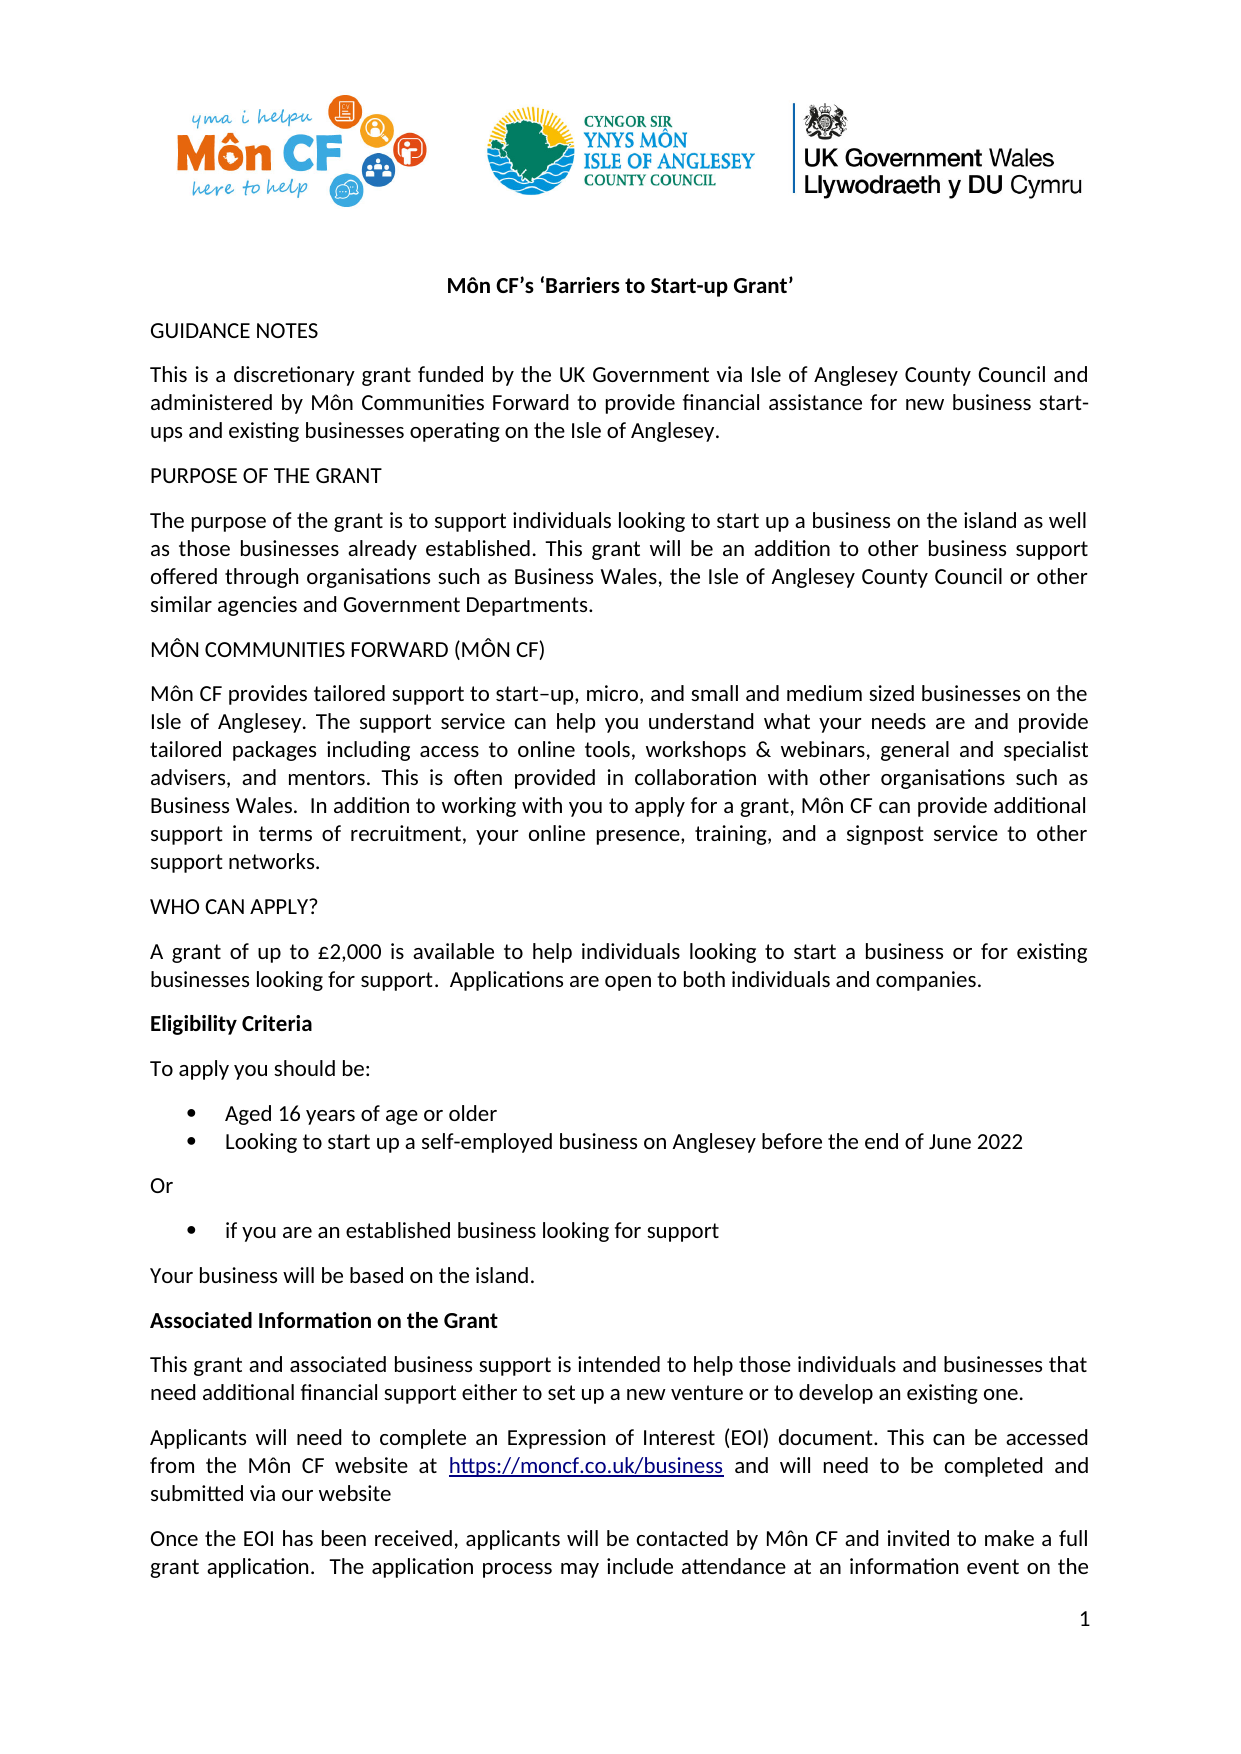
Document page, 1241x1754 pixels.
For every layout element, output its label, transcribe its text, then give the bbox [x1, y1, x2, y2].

text MÔN COMMUNITIES FORWARD (MÔN CF) [150, 635, 1090, 663]
text Your business will be based on the island. [150, 1261, 1090, 1289]
text Or [150, 1172, 1090, 1200]
text Môn CF provides tailored support to start–up, micro, and small and medium sized businesses on the Isle of Anglesey. The support service can help you understand what your needs are and provide tailored packages including access to online tools, workshops & webinars, general and specialist advisers, and mentors. This is often provided in collaboration with other organisations such as Business Wales. In addition to working with you to apply for a grant, Môn CF can provide additional support in terms of recruitment, your online presence, training, and a signpost service to other support networks. [150, 679, 1090, 876]
text Eligibility Criteria [150, 1009, 1090, 1038]
text GUIDANCE NOTES [150, 316, 1090, 344]
text WHO CAN APPLY? [150, 892, 1090, 920]
list Looking to start up a self-employed business on Anglesey before the end of June 2022 [187, 1127, 1090, 1155]
list Aged 16 years of age or older [187, 1099, 1090, 1127]
text PURPOSE OF THE GRANT [150, 461, 1090, 489]
text The purpose of the grant is to support individuals looking to start up a business on the island as well as those businesses already established. This grant will be an addition to other business support offered through organisations such as Business Wales, the Isle of Anglesey County Council or other similar agencies and Government Departments. [150, 506, 1090, 618]
text This is a discretionary grant funded by the UK Government via Isle of Anglesey County Council and administered by Môn Communities Forward to provide financial assistance for new business start-ups and existing businesses operating on the Isle of Anglesey. [150, 361, 1090, 444]
text To apply you should be: [150, 1054, 1090, 1082]
text Associated Information on the Grant [150, 1306, 1090, 1334]
text Môn CF’s ‘Barriers to Start-up Grant’ [150, 271, 1090, 299]
list if you are an established business looking for support [187, 1216, 1090, 1244]
text Once the EOI has been received, applicants will be contacted by Môn CF and invited to make a full grant application. The application process may include attendance at an information event on the [150, 1524, 1090, 1580]
text A grant of up to £2,000 is available to help individuals looking to start a business or for existing businesses looking for support. Applications are open to both individuals and companies. [150, 937, 1090, 993]
text Applicants will need to complete an Expression of Interest (EOI) document. This can be accessed from the Môn CF website at https://moncf.co.uk/business and will need to be completed and submitted via our website [150, 1423, 1090, 1507]
text This grant and associated business support is intended to help those individuals and businesses that need additional financial support either to set up a new venture or to develop an existing one. [150, 1350, 1090, 1406]
